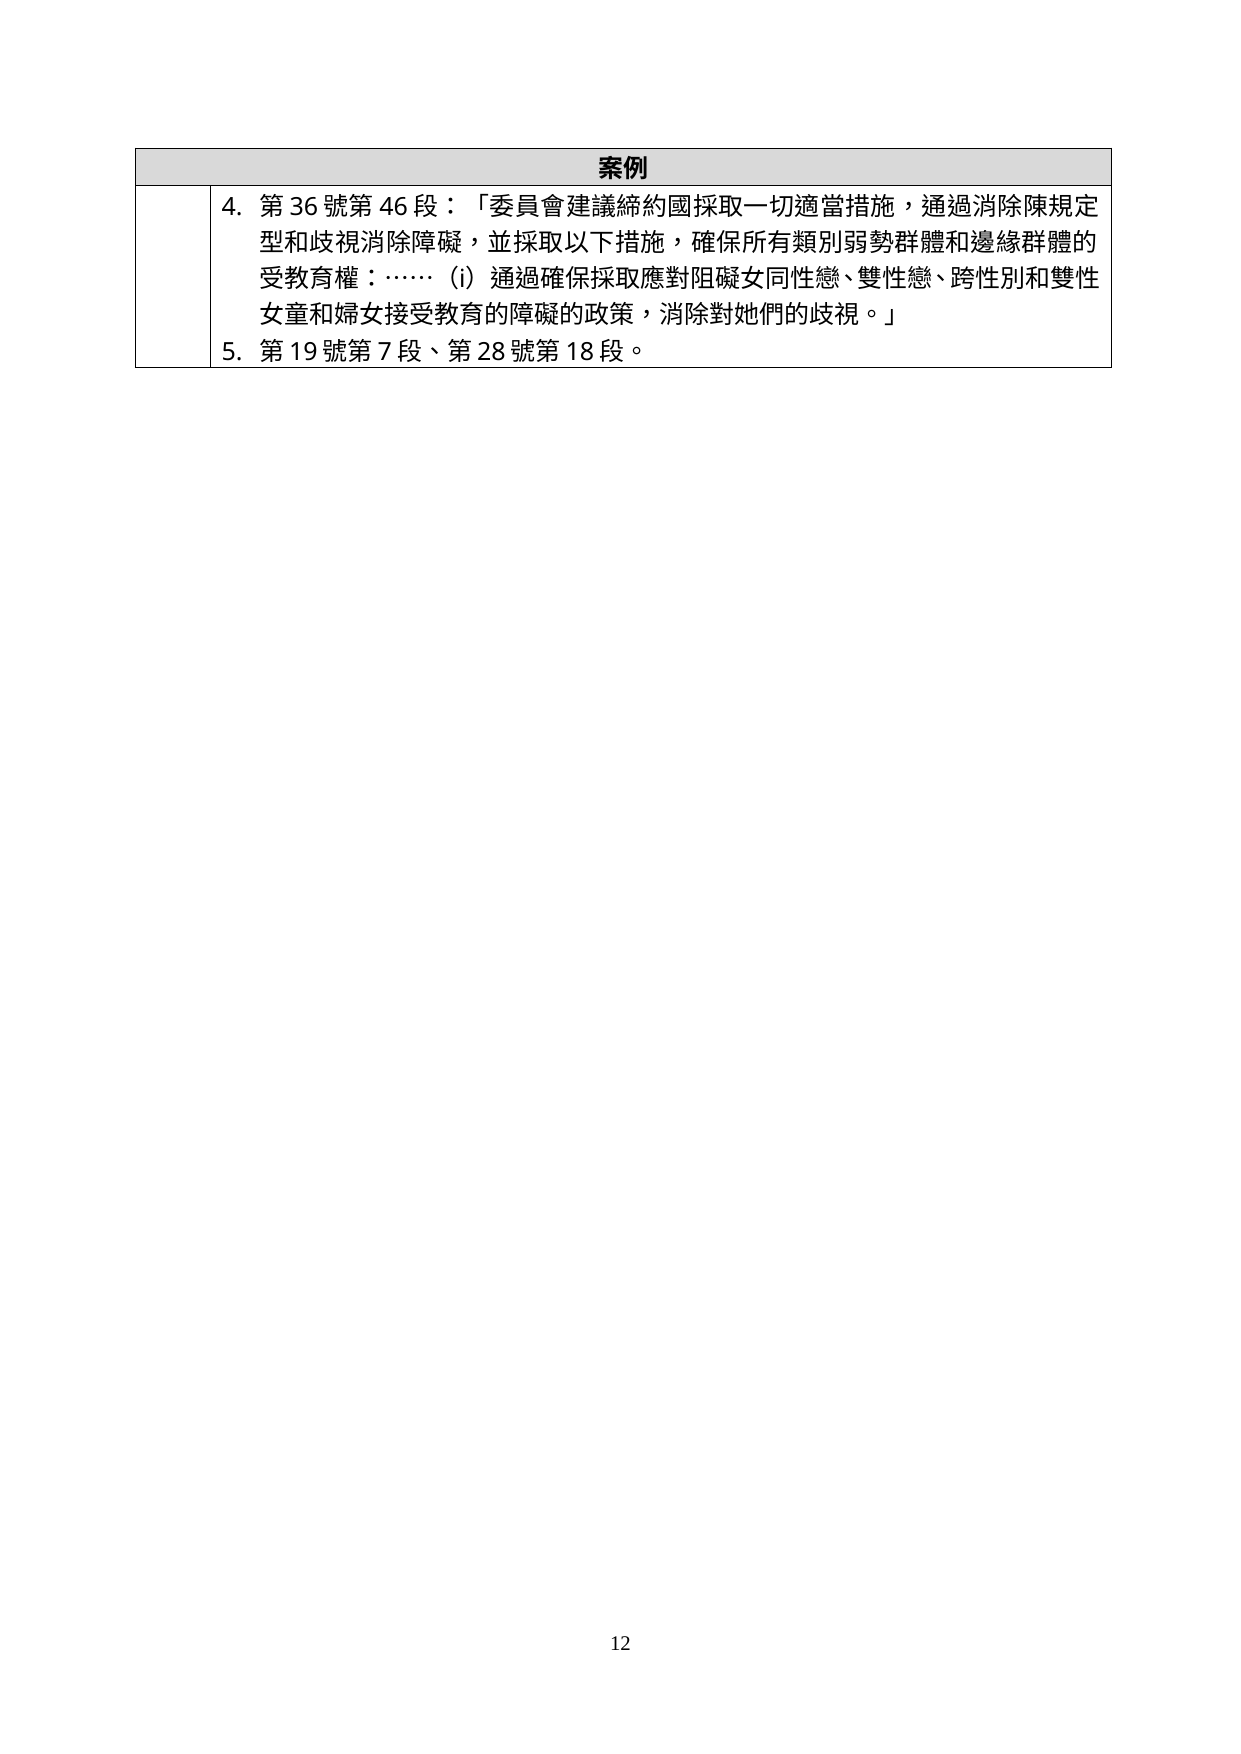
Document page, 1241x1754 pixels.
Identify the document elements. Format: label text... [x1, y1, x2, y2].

table_cell [136, 186, 210, 367]
table_header 案例 [136, 149, 1111, 185]
table_cell CEDAW條文：https://gec.ey.gov.tw/Page/39DDB34C666FE816/8965cdb1-b031-4a80-862a-d740887bc05c 第2條：「締約各國譴責對婦女一切形式的歧視，協議立即用一切適當辦法，推行消除對婦女歧視的政策。為此目的，承擔：……（b）採取適當立法和其他措施，包括在適當情況下實行制裁，以禁止對婦女的一切歧視；（c）為婦女確立與男子平等權利的法律保護，通過各國的主管法庭及其他公共機構，保證切實保護婦女不受任何歧視；（d）不採取任何歧視婦女的行為或做法，並保證政府當局和公共機構的行動都不違背這項義務；（e）採取一切適當措施，消除任何個人、組織或企業對婦女的歧視；（f）採取一切適當措施，包括制定法律，以修改或廢除構成對婦女歧視的現行法律、規章、習俗和慣例；……」 一般性建議：https://gec.ey.gov.tw/Page/D704A5B282D840C7/b99bc3b0-800b-4cc5-b3c9-d9b6516bb3ee 第19號第6段：「《公約》第1條界定對婦女的歧視。歧視的定義包括基於性別的暴力，即針對其為女性而施加暴力或不成比例地影響女性。包括身體、心理或性的傷害、痛苦、施加威脅、壓制和剝奪其他行動自由。基於性別的暴力可能違犯《公約》的具體條款，不論這些條款是否明文提到暴力。」 第32號第6段：「「……任何區別、排斥或限制，其影響或其目的如妨礙或阻止婦女認識、享有或行使人權和基本自由，均為歧視。基於生理性別和/或社會性別對婦女的歧視往往與影響婦女的其他因素如……健康狀況、年齡、階級、種姓以及女同性戀、雙性戀或跨性別者及其他身分等密不可分，並因這些因素而變得更加嚴重。基於生理性別或社會性別的歧視對屬於這些群體的婦女造成的影響程度或方式可能不同於男子。締約國必須在法律上認定這些交叉重疊的歧視形式及其對相關婦女變本加厲的不利影響，並禁止此種歧視。」 第35號第12段：「……由於婦女蒙受著各種交叉出現的歧視，產生了嚴重的負面影響，委員會承認基於性別的暴力可能在一定程度上，或以不同的方式影響著某些婦女，這意味著需要採取適當的法律和政策對策。」 第36號第46段：「委員會建議締約國採取一切適當措施，通過消除陳規定型和歧視消除障礙，並採取以下措施，確保所有類別弱勢群體和邊緣群體的受教育權：……（i）通過確保採取應對阻礙女同性戀、雙性戀、跨性別和雙性女童和婦女接受教育的障礙的政策，消除對她們的歧視。」 第19號第7段、第28號第18段。 [211, 186, 1111, 367]
